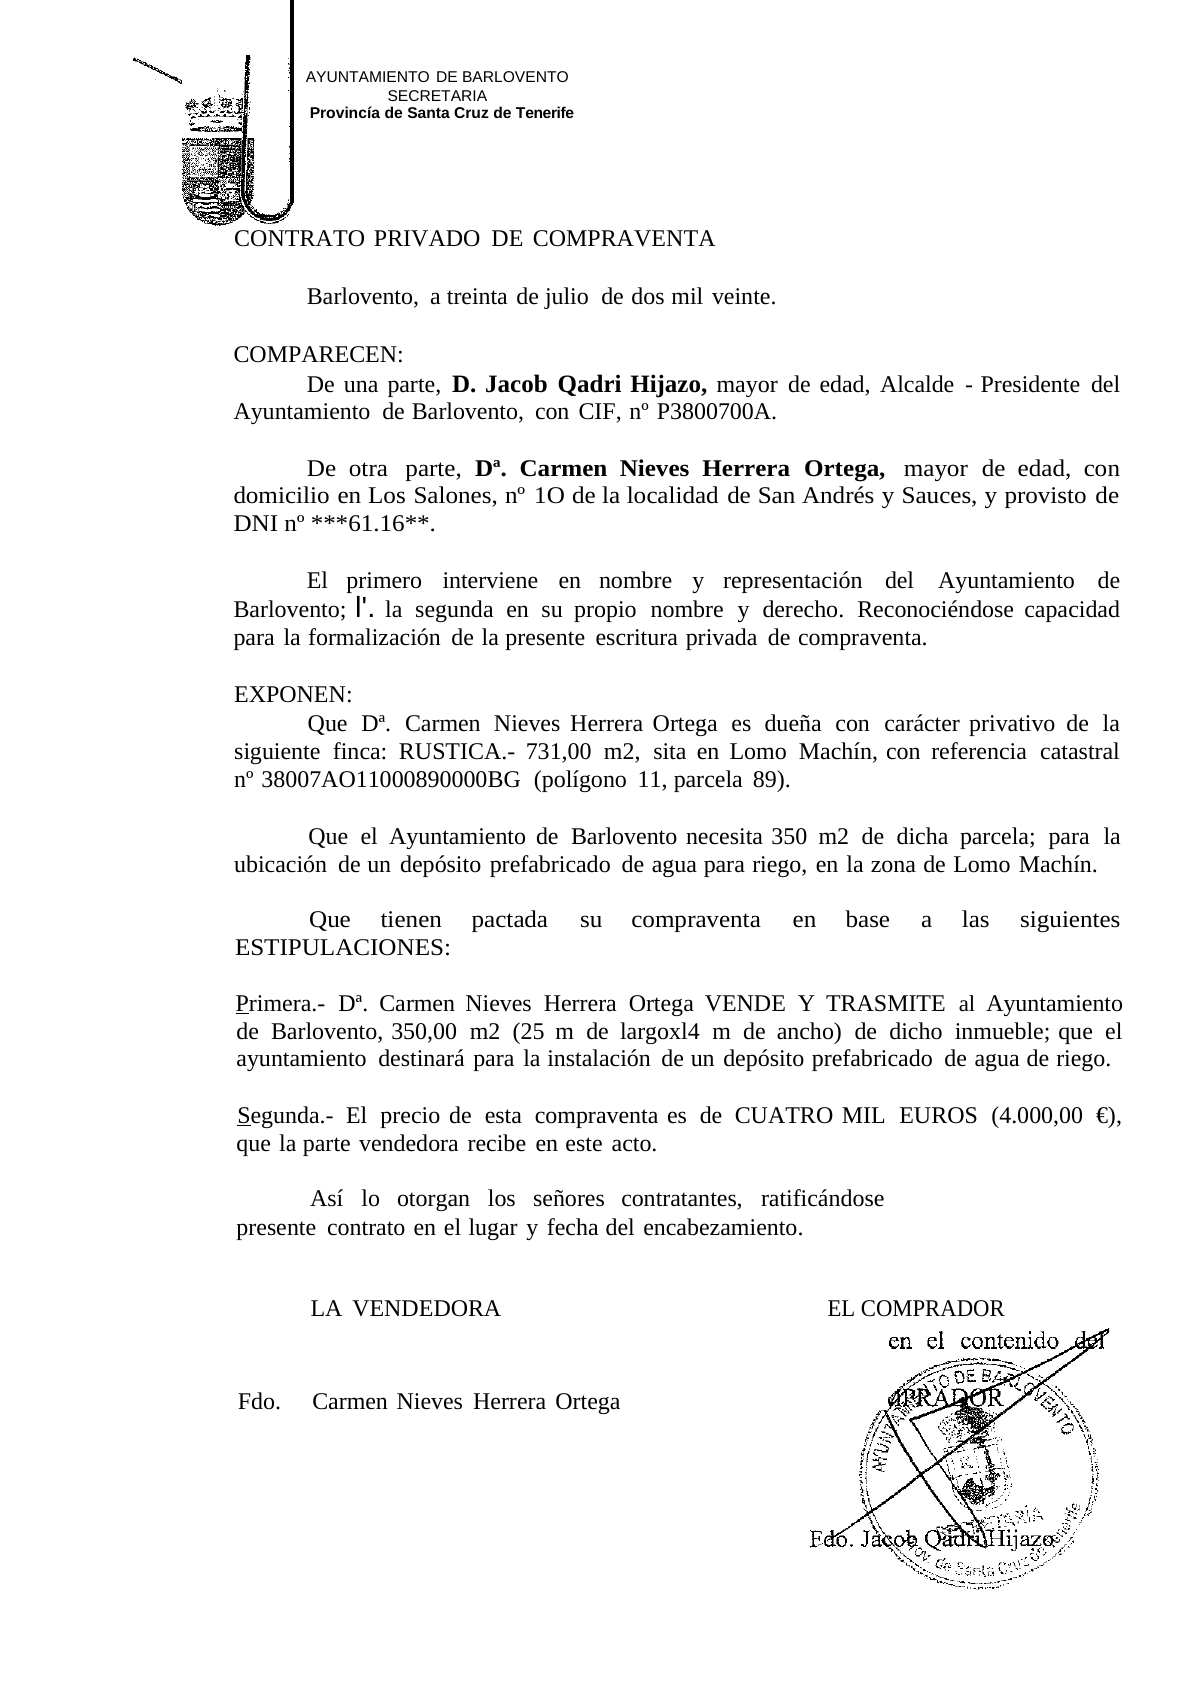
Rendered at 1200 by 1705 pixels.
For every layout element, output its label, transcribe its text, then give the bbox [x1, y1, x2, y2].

picture [809, 1328, 1110, 1590]
picture [131, 55, 294, 227]
text Así lo otorgan los señores contratantes, ratificándose presente contrato en el lugar y fecha del encabezamiento. [236, 1184, 889, 1240]
text Provincía de Santa Cruz de Tenerife [309, 104, 1139, 122]
text Fdo. Carmen Nieves Herrera Ortega [238, 1387, 809, 1415]
text COMPARECEN: [233, 340, 1139, 367]
text De otra parte, Dª. Carmen Nieves Herrera Ortega, mayor de edad, con domicilio en Los Salones, nº 1O de la localidad de San Andrés y Sauces, y provisto de DNI nº ***61.16**. [233, 454, 1120, 537]
text Primera.- Dª. Carmen Nieves Herrera Ortega VENDE Y TRASMITE al Ayuntamiento de Barlovento, 350,00 m2 (25 m de largoxl4 m de ancho) de dicho inmueble; que el ayuntamiento destinará para la instalación de un depósito prefabricado de agua de riego. [235, 989, 1123, 1072]
text El primero interviene en nombre y representación del Ayuntamiento de Barlovento; l'. la segunda en su propio nombre y derecho. Reconociéndose capacidad para la formalización de la presente escritura privada de compraventa. [233, 566, 1120, 652]
text Segunda.- El precio de esta compraventa es de CUATRO MIL EUROS (4.000,00 €), que la parte vendedora recibe en este acto. [236, 1101, 1122, 1157]
text Que el Ayuntamiento de Barlovento necesita 350 m2 de dicha parcela; para la ubicación de un depósito prefabricado de agua para riego, en la zona de Lomo Machín. [234, 822, 1121, 878]
text Barlovento, a treinta de julio de dos mil veinte. [307, 282, 1139, 310]
text Que tienen pactada su compraventa en base a las siguientes ESTIPULACIONES: [235, 905, 1121, 961]
text LA VENDEDORA EL COMPRADOR [310, 1295, 1139, 1322]
text CONTRATO PRIVADO DE COMPRAVENTA [234, 224, 1139, 252]
text De una parte, D. Jacob Qadri Hijazo, mayor de edad, Alcalde - Presidente del Ayuntamiento de Barlovento, con CIF, nº P3800700A. [233, 371, 1120, 425]
text Que Dª. Carmen Nieves Herrera Ortega es dueña con carácter privativo de la siguiente finca: RUSTICA.- 731,00 m2, sita en Lomo Machín, con referencia catastral nº 38007AO11000890000BG (polígono 11, parcela 89). [234, 709, 1121, 793]
text AYUNTAMIENTO DE BARLOVENTO SECRETARIA [304, 68, 570, 104]
text EXPONEN: [234, 681, 1139, 708]
text [1110, 1387, 1139, 1415]
